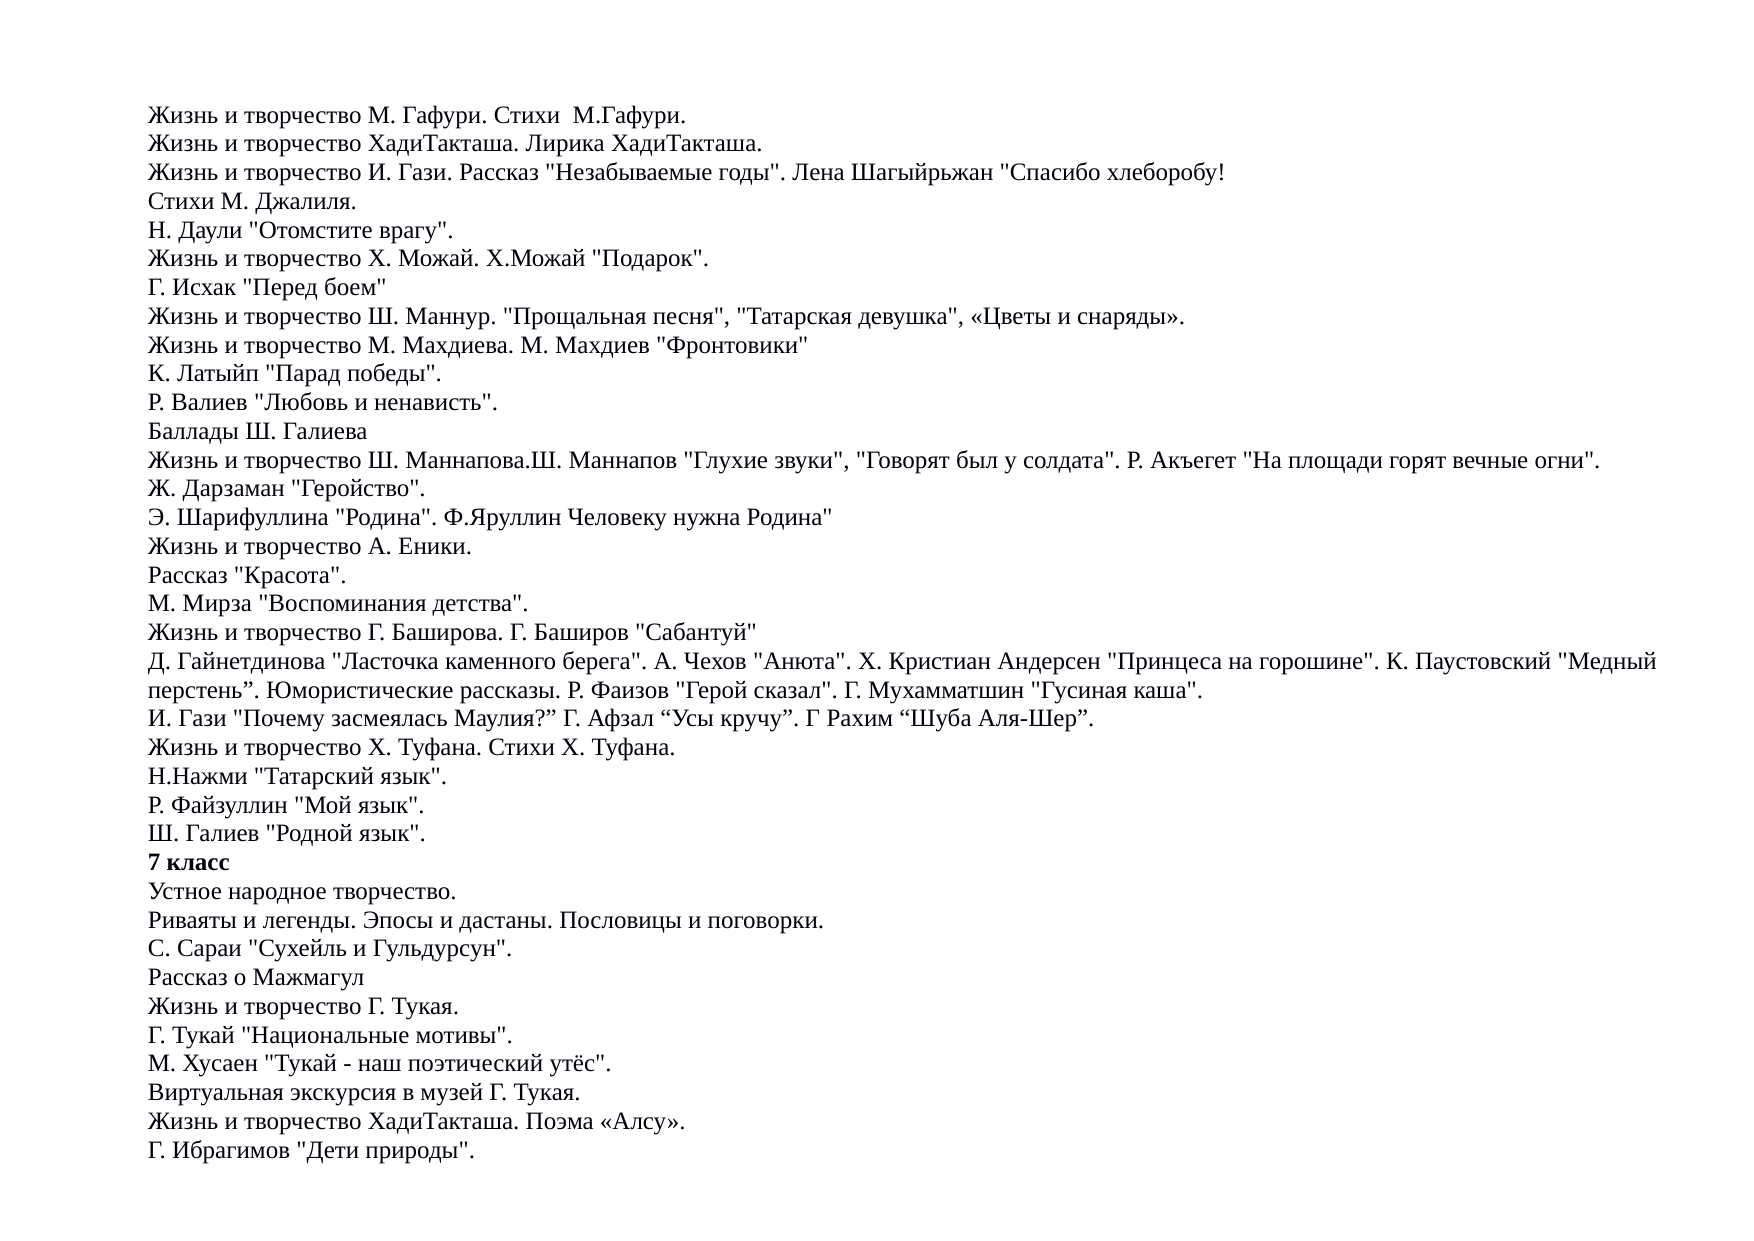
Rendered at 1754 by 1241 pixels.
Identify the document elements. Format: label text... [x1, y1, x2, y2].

text Жизнь и творчество М. Махдиева. М. Махдиев "Фронтовики" [148, 330, 1679, 358]
text М. Мирза "Воспоминания детства". [148, 588, 1679, 617]
text Н.Нажми "Татарский язык". [148, 761, 1679, 790]
text Ж. Дарзаман "Геройство". [148, 473, 1679, 502]
text Г. Тукай "Национальные мотивы". [148, 1020, 1679, 1048]
text Н. Даули "Отомстите врагу". [148, 215, 1679, 243]
text Стихи М. Джалиля. [148, 186, 1679, 215]
text Жизнь и творчество Ш. Маннапова.Ш. Маннапов "Глухие звуки", "Говорят был у солдата". Р. Акъегет "На площади горят вечные огни". [148, 445, 1679, 473]
text Жизнь и творчество ХадиТакташа. Лирика ХадиТакташа. [148, 128, 1679, 157]
text Жизнь и творчество Ш. Маннур. "Прощальная песня", "Татарская девушка", «Цветы и снаряды». [148, 301, 1679, 330]
text К. Латыйп "Парад победы". [148, 358, 1679, 387]
text Э. Шарифуллина "Родина". Ф.Яруллин Человеку нужна Родина" [148, 502, 1679, 531]
text 7 класс [148, 847, 1679, 876]
text Жизнь и творчество И. Гази. Рассказ "Незабываемые годы". Лена Шагыйрьжан "Спасибо хлеборобу! [148, 157, 1679, 186]
text Жизнь и творчество Х. Можай. Х.Можай "Подарок". [148, 243, 1679, 272]
text Жизнь и творчество Г. Баширова. Г. Баширов "Сабантуй" [148, 617, 1679, 646]
text Баллады Ш. Галиева [148, 416, 1679, 445]
text Г. Исхак "Перед боем" [148, 272, 1679, 301]
text Рассказ "Красота". [148, 560, 1679, 588]
text М. Хусаен "Тукай - наш поэтический утёс". [148, 1048, 1679, 1077]
text Виртуальная экскурсия в музей Г. Тукая. [148, 1077, 1679, 1106]
text И. Гази "Почему засмеялась Маулия?” Г. Афзал “Усы кручу”. Г Рахим “Шуба Аля-Шер”. [148, 703, 1679, 732]
text Жизнь и творчество ХадиТакташа. Поэма «Алсу». [148, 1106, 1679, 1135]
text Ш. Галиев "Родной язык". [148, 818, 1679, 847]
text Риваяты и легенды. Эпосы и дастаны. Пословицы и поговорки. [148, 905, 1679, 933]
text Р. Файзуллин "Мой язык". [148, 790, 1679, 818]
text Р. Валиев "Любовь и ненависть". [148, 387, 1679, 416]
text Г. Ибрагимов "Дети природы". [148, 1135, 1679, 1163]
text С. Сараи "Сухейль и Гульдурсун". [148, 933, 1679, 962]
text Рассказ о Мажмагул [148, 962, 1679, 991]
text Д. Гайнетдинова "Ласточка каменного берега". А. Чехов "Анюта". Х. Кристиан Андерсен "Принцеса на горошине". К. Паустовский "Медный перстень”. Юмористические рассказы. Р. Фаизов "Герой сказал". Г. Мухамматшин "Гусиная каша". [148, 646, 1679, 703]
text Устное народное творчество. [148, 876, 1679, 905]
text Жизнь и творчество Х. Туфана. Стихи Х. Туфана. [148, 732, 1679, 761]
text Жизнь и творчество А. Еники. [148, 531, 1679, 560]
text Жизнь и творчество М. Гафури. Стихи М.Гафури. [148, 100, 1679, 128]
text Жизнь и творчество Г. Тукая. [148, 991, 1679, 1020]
